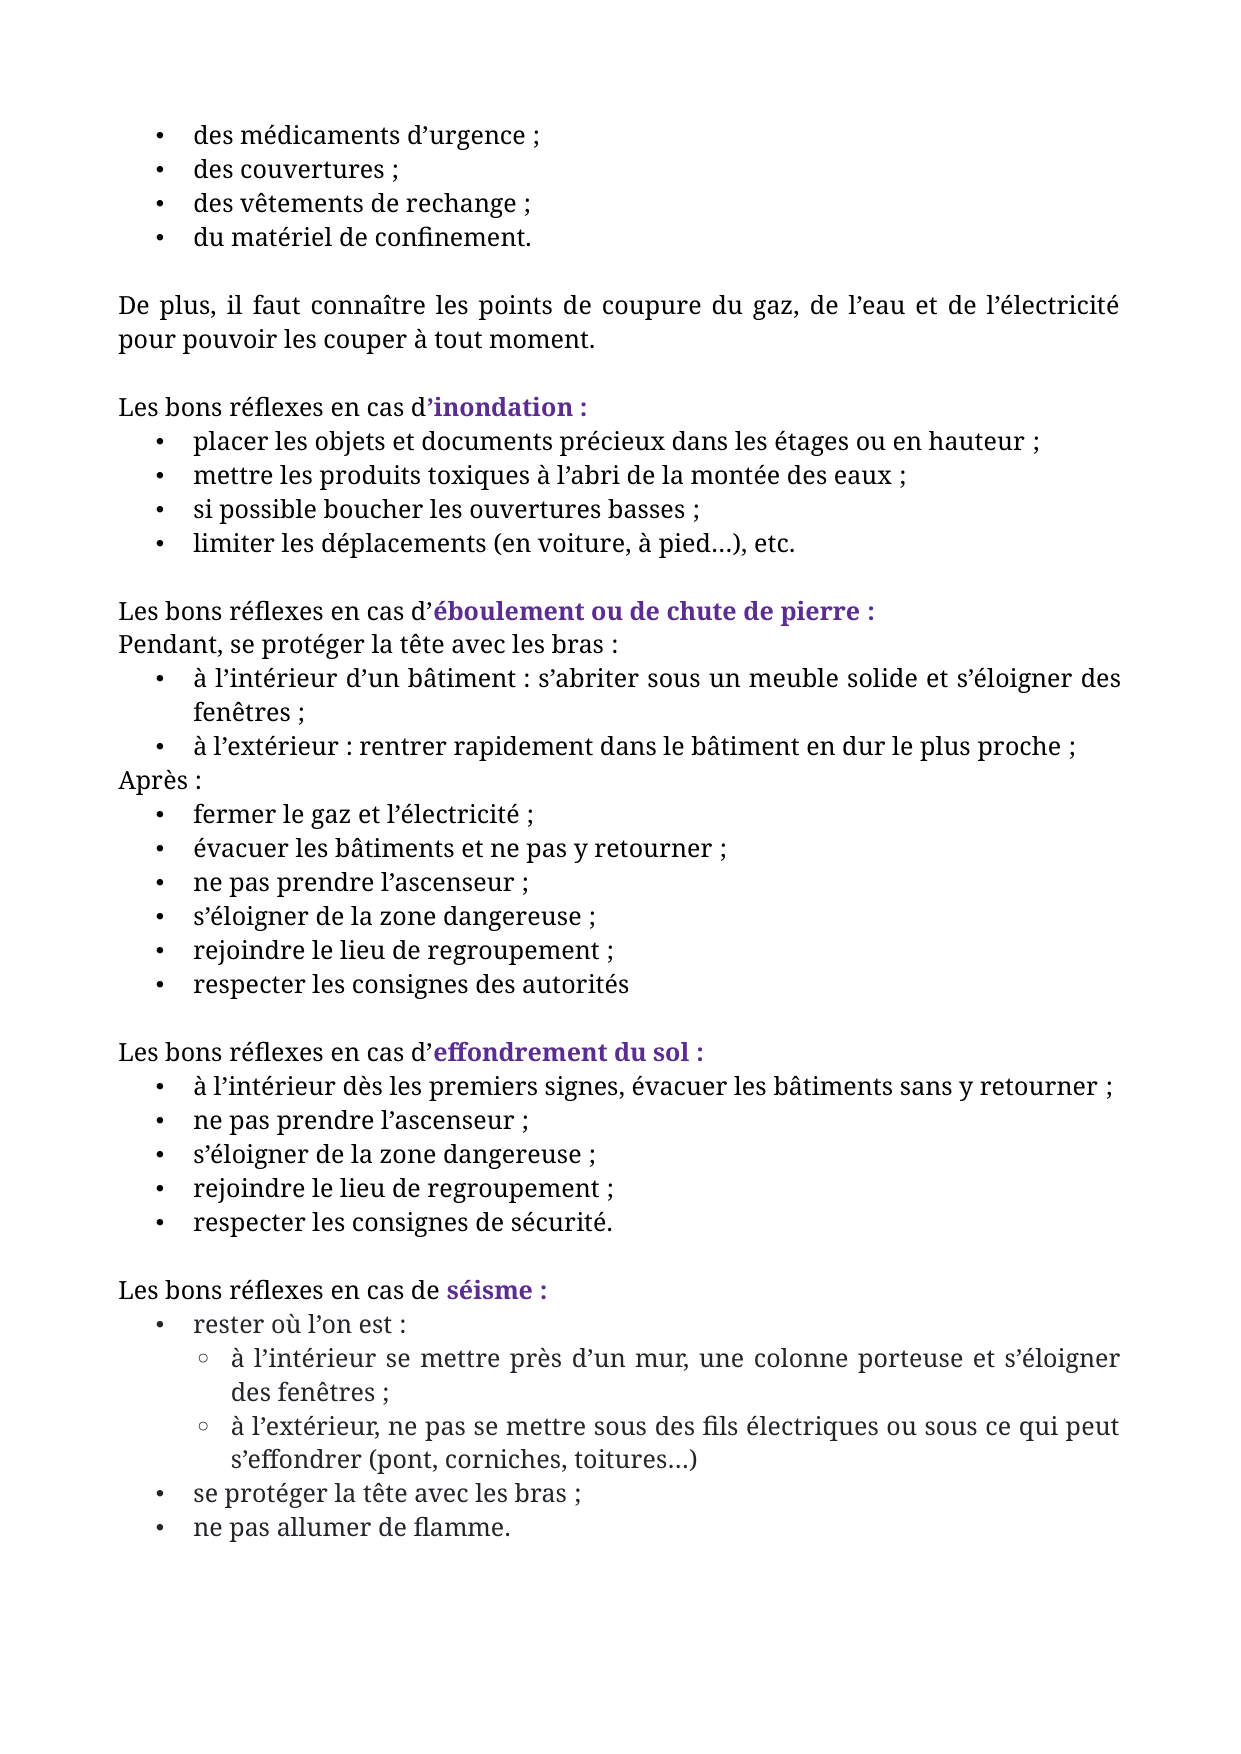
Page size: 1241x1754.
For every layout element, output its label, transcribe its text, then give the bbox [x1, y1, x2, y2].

list si possible boucher les ouvertures basses ; [156, 492, 1122, 526]
text Les bons réflexes en cas d’effondrement du sol : [118, 1035, 1122, 1069]
text Après : [118, 763, 1122, 797]
list évacuer les bâtiments et ne pas y retourner ; [156, 831, 1122, 865]
list limiter les déplacements (en voiture, à pied…), etc. [156, 526, 1122, 559]
list ne pas allumer de flamme. [156, 1510, 1122, 1544]
list des couvertures ; [156, 152, 1122, 186]
text Les bons réflexes en cas d’éboulement ou de chute de pierre : [118, 593, 1122, 627]
list à l’intérieur se mettre près d’un mur, une colonne porteuse et s’éloigner des fenêtres ; [193, 1341, 1122, 1408]
list respecter les consignes de sécurité. [156, 1205, 1122, 1239]
list à l’extérieur : rentrer rapidement dans le bâtiment en dur le plus proche ; [156, 729, 1122, 763]
list placer les objets et documents précieux dans les étages ou en hauteur ; [156, 424, 1122, 458]
list se protéger la tête avec les bras ; [156, 1476, 1122, 1510]
list mettre les produits toxiques à l’abri de la montée des eaux ; [156, 458, 1122, 492]
list ne pas prendre l’ascenseur ; [156, 1103, 1122, 1137]
text De plus, il faut connaître les points de coupure du gaz, de l’eau et de l’électricité pour pouvoir les couper à tout moment. [118, 288, 1122, 356]
list ne pas prendre l’ascenseur ; [156, 865, 1122, 899]
list des médicaments d’urgence ; [156, 118, 1122, 152]
list s’éloigner de la zone dangereuse ; [156, 1137, 1122, 1171]
list à l’extérieur, ne pas se mettre sous des fils électriques ou sous ce qui peut s’effondrer (pont, corniches, toitures…) [193, 1408, 1122, 1476]
list s’éloigner de la zone dangereuse ; [156, 899, 1122, 933]
list des vêtements de rechange ; [156, 186, 1122, 220]
list rester où l’on est : [156, 1307, 1122, 1341]
text Les bons réflexes en cas de séisme : [118, 1273, 1122, 1307]
list rejoindre le lieu de regroupement ; [156, 1171, 1122, 1205]
list fermer le gaz et l’électricité ; [156, 797, 1122, 831]
text Pendant, se protéger la tête avec les bras : [118, 627, 1122, 661]
list du matériel de confinement. [156, 220, 1122, 254]
list à l’intérieur d’un bâtiment : s’abriter sous un meuble solide et s’éloigner des fenêtres ; [156, 661, 1122, 729]
list rejoindre le lieu de regroupement ; [156, 933, 1122, 967]
list respecter les consignes des autorités [156, 967, 1122, 1001]
list à l’intérieur dès les premiers signes, évacuer les bâtiments sans y retourner ; [156, 1069, 1122, 1103]
text Les bons réflexes en cas d’inondation : [118, 390, 1122, 424]
